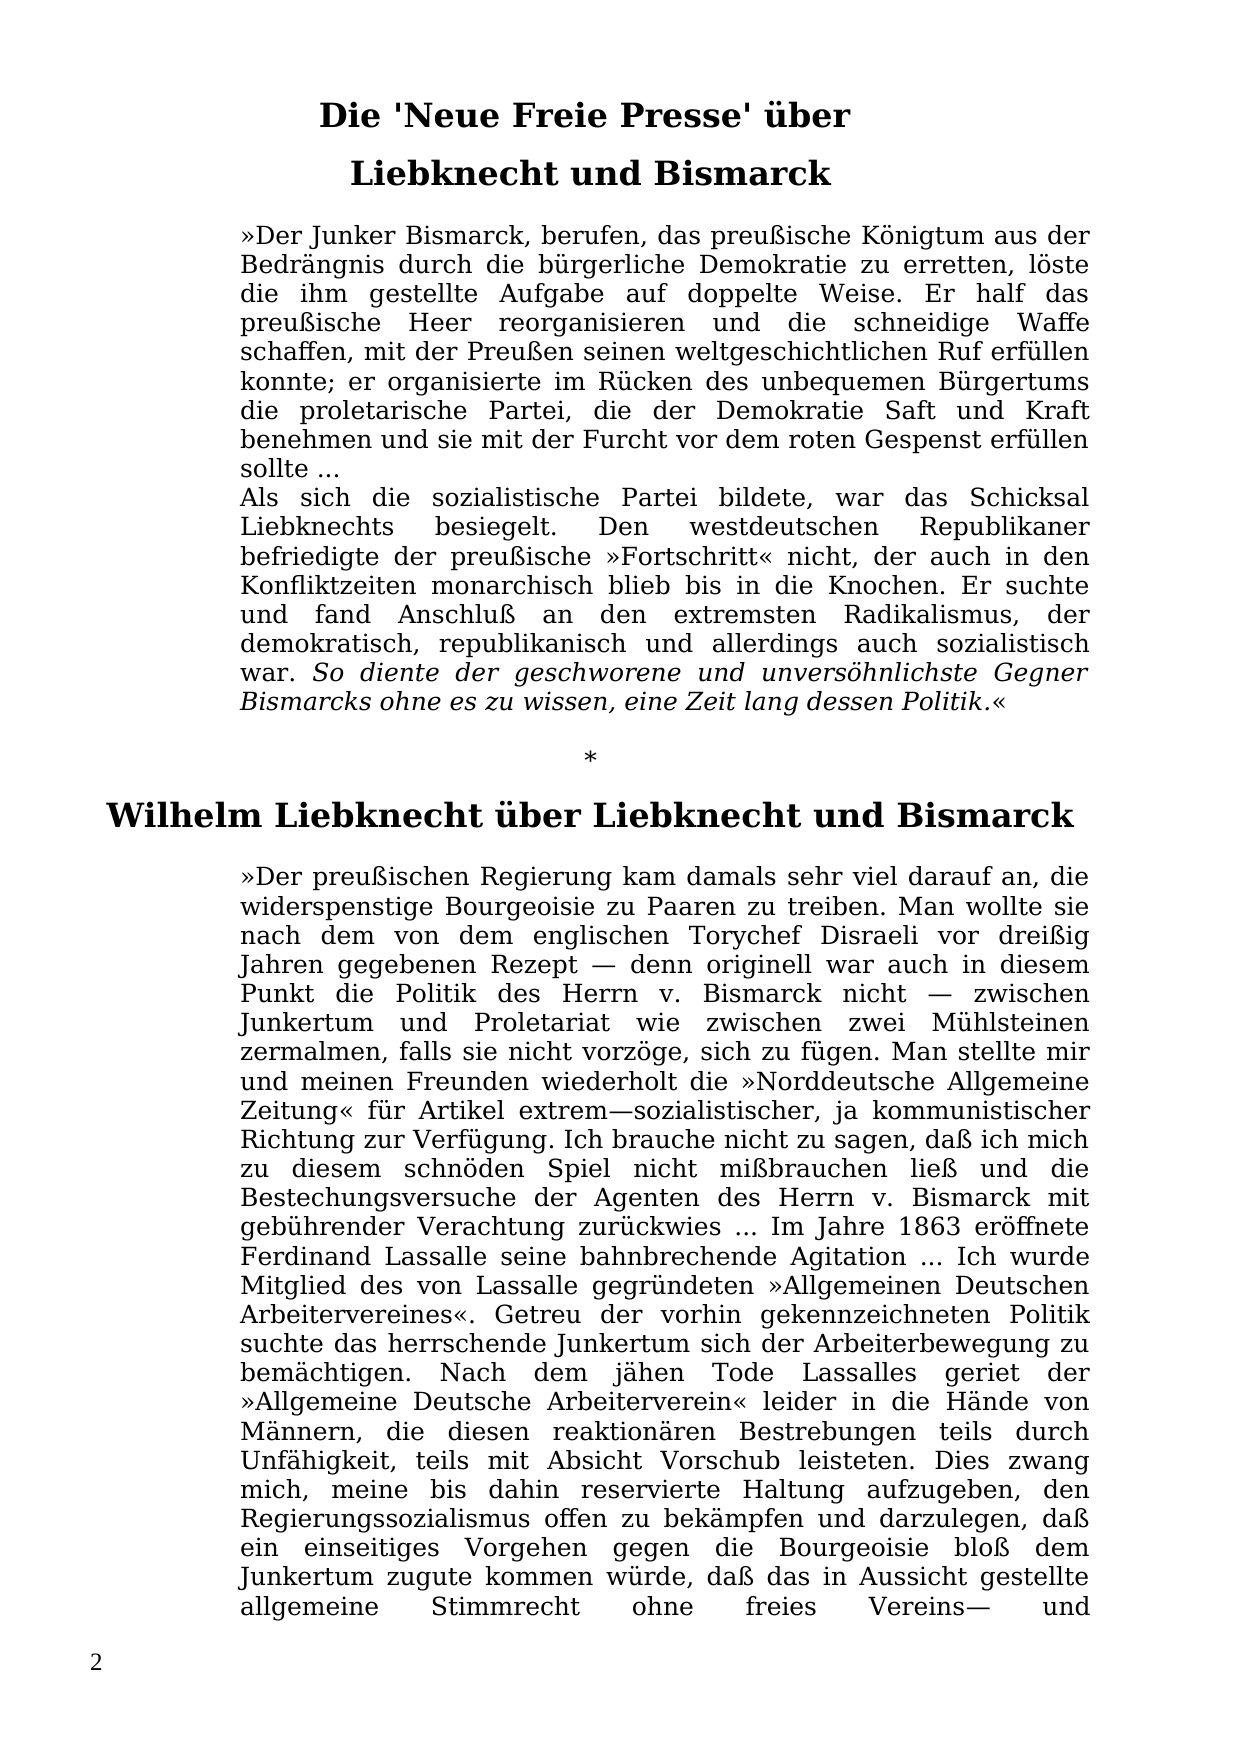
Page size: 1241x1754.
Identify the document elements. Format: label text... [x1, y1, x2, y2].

text »Der preußischen Regierung kam damals sehr viel darauf an, die widerspenstige Bourgeoisie zu Paaren zu treiben. Man wollte sie nach dem von dem englischen Torychef Disraeli vor dreißig Jahren gegebenen Rezept — denn originell war auch in diesem Punkt die Politik des Herrn v. Bismarck nicht — zwischen Junkertum und Proletariat wie zwischen zwei Mühlsteinen zermalmen, falls sie nicht vorzöge, sich zu fügen. Man stellte mir und meinen Freunden wiederholt die »Norddeutsche Allgemeine Zeitung« für Artikel extrem—sozialistischer, ja kommunistischer Richtung zur Verfügung. Ich brauche nicht zu sagen, daß ich mich zu diesem schnöden Spiel nicht mißbrauchen ließ und die Bestechungsversuche der Agenten des Herrn v. Bismarck mit gebührender Verachtung zurückwies ... Im Jahre 1863 eröffnete Ferdinand Lassalle seine bahnbrechende Agitation ... Ich wurde Mitglied des von Lassalle gegründeten »Allgemeinen Deutschen Arbeitervereines«. Getreu der vorhin gekennzeichneten Politik suchte das herrschende Junkertum sich der Arbeiterbewegung zu bemächtigen. Nach dem jähen Tode Lassalles geriet der »Allgemeine Deutsche Arbeiterverein« leider in die Hände von Männern, die diesen reaktionären Bestrebungen teils durch Unfähigkeit, teils mit Absicht Vorschub leisteten. Dies zwang mich, meine bis dahin reservierte Haltung aufzugeben, den Regierungssozialismus offen zu bekämpfen und darzulegen, daß ein einseitiges Vorgehen gegen die Bourgeoisie bloß dem Junkertum zugute kommen würde, daß das in Aussicht gestellte allgemeine Stimmrecht ohne freies Vereins— und [240, 835, 1091, 1621]
text Wilhelm Liebknecht über Liebknecht und Bismarck [90, 775, 1091, 835]
text Die 'Neue Freie Presse' über Liebknecht und Bismarck [90, 75, 1091, 193]
text Als sich die sozialistische Partei bildete, war das Schicksal Liebknechts besiegelt. Den westdeutschen Republikaner befriedigte der preußische »Fortschritt« nicht, der auch in den Konfliktzeiten monarchisch blieb bis in die Knochen. Er suchte und fand Anschluß an den extremsten Radikalismus, der demokratisch, republikanisch und allerdings auch sozialistisch war. So diente der geschworene und unversöhnlichste Gegner Bismarcks ohne es zu wissen, eine Zeit lang dessen Politik.« [240, 483, 1091, 717]
text »Der Junker Bismarck, berufen, das preußische Königtum aus der Bedrängnis durch die bürgerliche Demokratie zu erretten, löste die ihm gestellte Aufgabe auf doppelte Weise. Er half das preußische Heer reorganisieren und die schneidige Waffe schaffen, mit der Preußen seinen weltgeschichtlichen Ruf erfüllen konnte; er organisierte im Rücken des unbequemen Bürgertums die proletarische Partei, die der Demokratie Saft und Kraft benehmen und sie mit der Furcht vor dem roten Gespenst erfüllen sollte ... [240, 193, 1091, 483]
text * [90, 746, 1091, 775]
